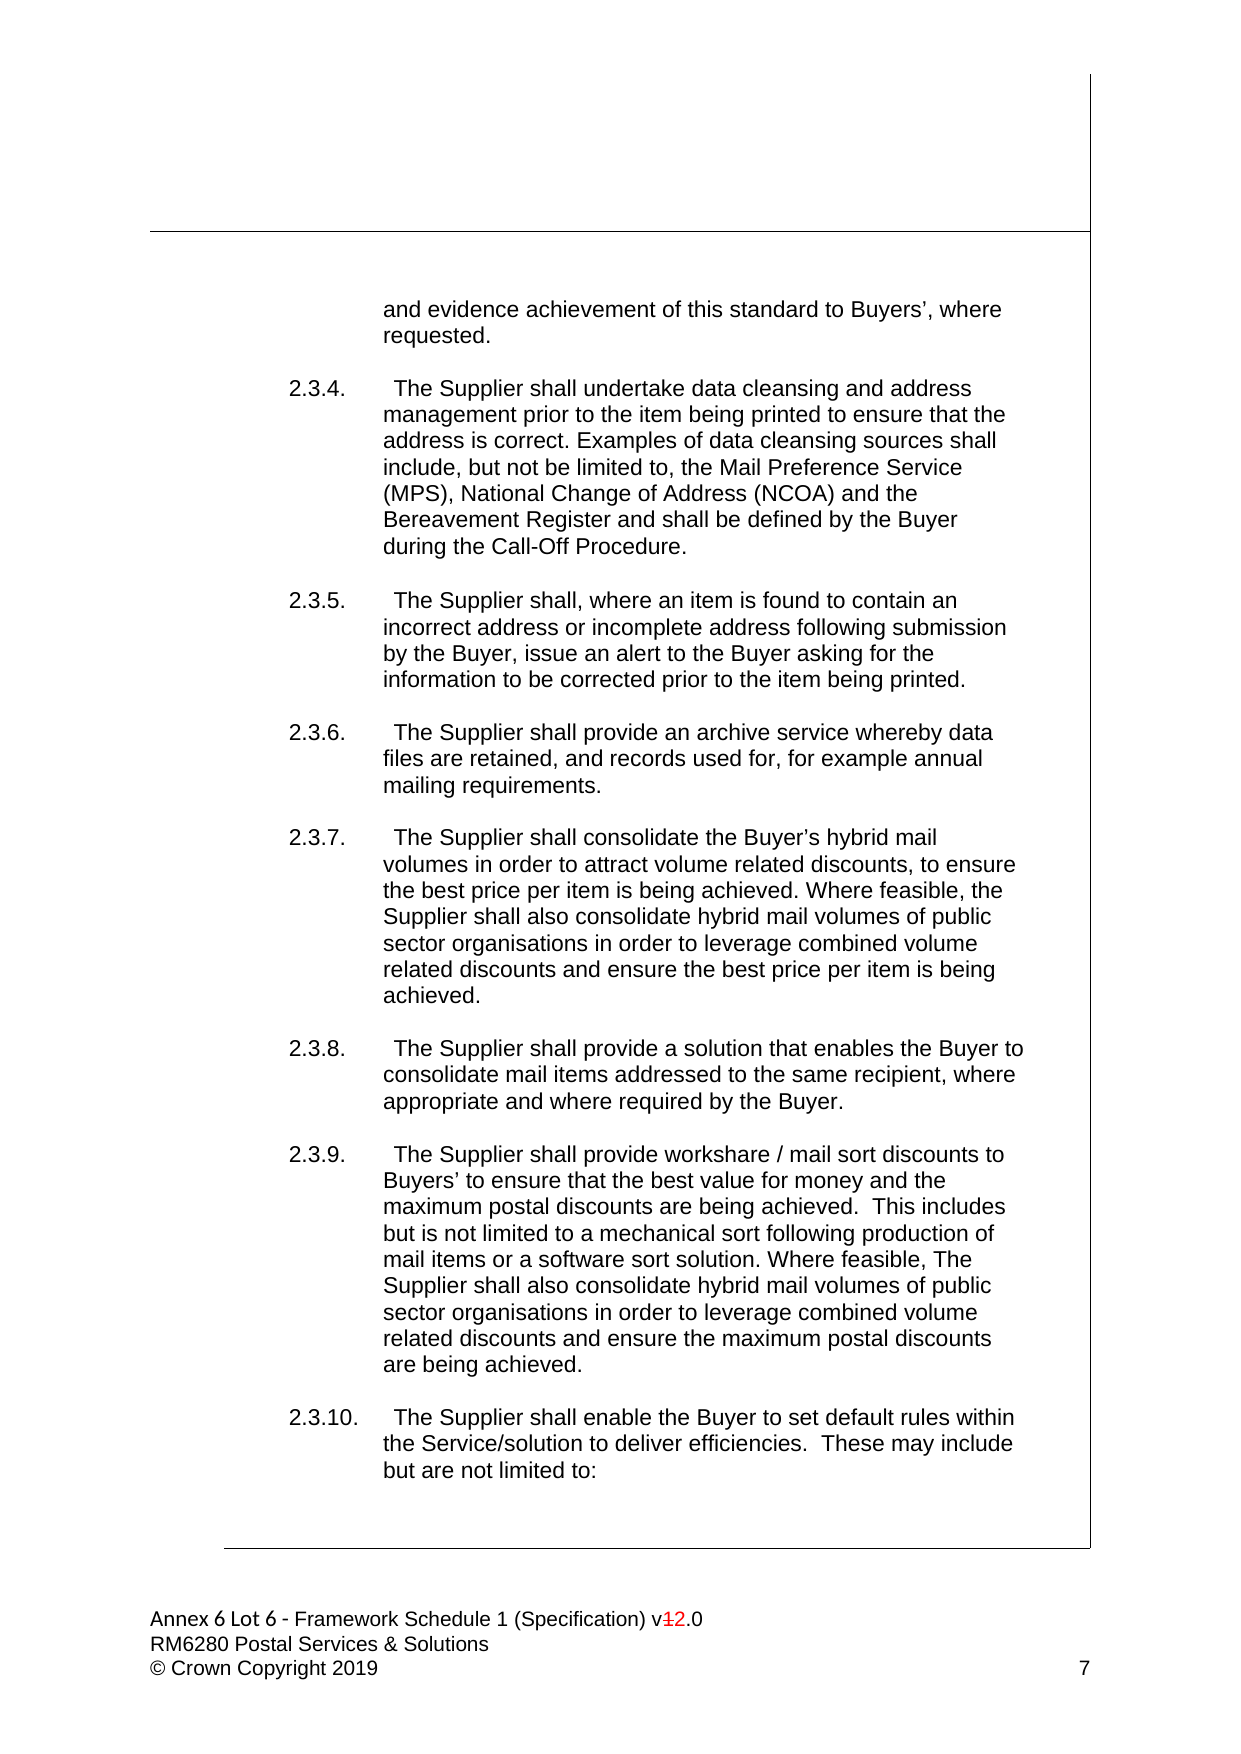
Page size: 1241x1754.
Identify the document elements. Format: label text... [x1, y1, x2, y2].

list The Supplier shall undertake data cleansing and address management prior to the item being printed to ensure that the address is correct. Examples of data cleansing sources shall include, but not be limited to, the Mail Preference Service (MPS), National Change of Address (NCOA) and the Bereavement Register and shall be defined by the Buyer during the Call-Off Procedure. [224, 374, 1090, 559]
list and evidence achievement of this standard to Buyers’, where requested. [224, 231, 1090, 348]
list The Supplier shall consolidate the Buyer’s hybrid mail volumes in order to attract volume related discounts, to ensure the best price per item is being achieved. Where feasible, the Supplier shall also consolidate hybrid mail volumes of public sector organisations in order to leverage combined volume related discounts and ensure the best price per item is being achieved. [224, 824, 1090, 1009]
list The Supplier shall provide a solution that enables the Buyer to consolidate mail items addressed to the same recipient, where appropriate and where required by the Buyer. [224, 1035, 1090, 1114]
list The Supplier shall provide workshare / mail sort discounts to Buyers’ to ensure that the best value for money and the maximum postal discounts are being achieved. This includes but is not limited to a mechanical sort following production of mail items or a software sort solution. Where feasible, The Supplier shall also consolidate hybrid mail volumes of public sector organisations in order to leverage combined volume related discounts and ensure the maximum postal discounts are being achieved. [224, 1141, 1090, 1378]
list The Supplier shall provide an archive service whereby data files are retained, and records used for, for example annual mailing requirements. [224, 719, 1090, 798]
list The Supplier shall enable the Buyer to set default rules within the Service/solution to deliver efficiencies. These may include but are not limited to: [224, 1404, 1090, 1548]
list The Supplier shall, where an item is found to contain an incorrect address or incomplete address following submission by the Buyer, issue an alert to the Buyer asking for the information to be corrected prior to the item being printed. [224, 587, 1090, 692]
